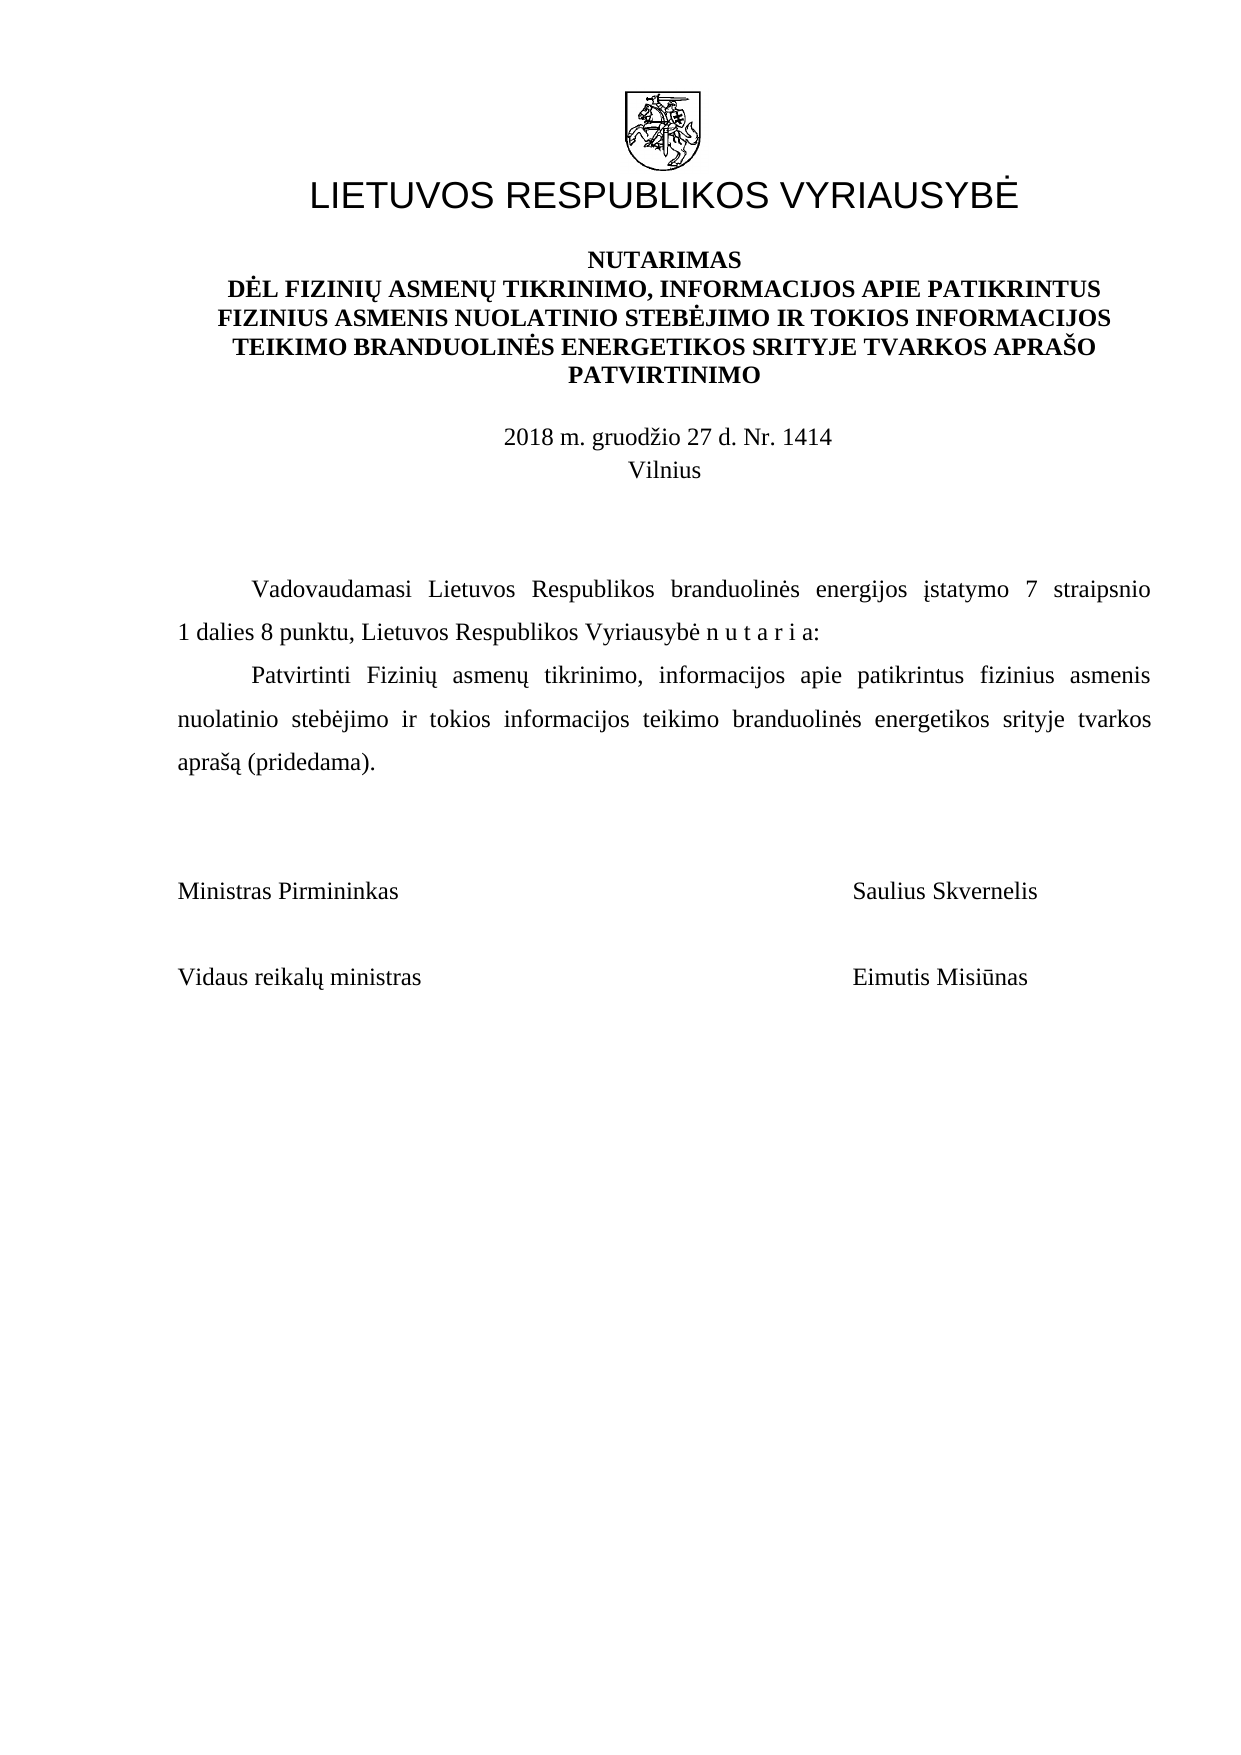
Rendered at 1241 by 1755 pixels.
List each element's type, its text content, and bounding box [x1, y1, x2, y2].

text 2018 m. gruodžio 27 d. Nr. 1414 [177, 422, 1152, 451]
text Vidaus reikalų ministras Eimutis Misiūnas [177, 962, 1152, 991]
text NUTARIMAS [177, 245, 1152, 274]
text DĖL FIZINIŲ ASMENŲ TIKRINIMO, INFORMACIJOS APIE PATIKRINTUS FIZINIUS ASMENIS NUOLATINIO STEBĖJIMO IR TOKIOS INFORMACIJOS TEIKIMO BRANDUOLINĖS ENERGETIKOS SRITYJE TVARKOS APRAŠO PATVIRTINIMO [177, 274, 1152, 389]
text Ministras Pirmininkas Saulius Skvernelis [177, 876, 1152, 905]
text Vadovaudamasi Lietuvos Respublikos branduolinės energijos įstatymo 7 straipsnio 1 dalies 8 punktu, Lietuvos Respublikos Vyriausybė n u t a r i a: [177, 574, 1152, 646]
text Vilnius [177, 455, 1152, 484]
text Patvirtinti Fizinių asmenų tikrinimo, informacijos apie patikrintus fizinius asmenis nuolatinio stebėjimo ir tokios informacijos teikimo branduolinės energetikos srityje tvarkos aprašą (pridedama). [177, 661, 1152, 776]
text Lietuvos Respublikos Vyriausybė [177, 173, 1152, 217]
